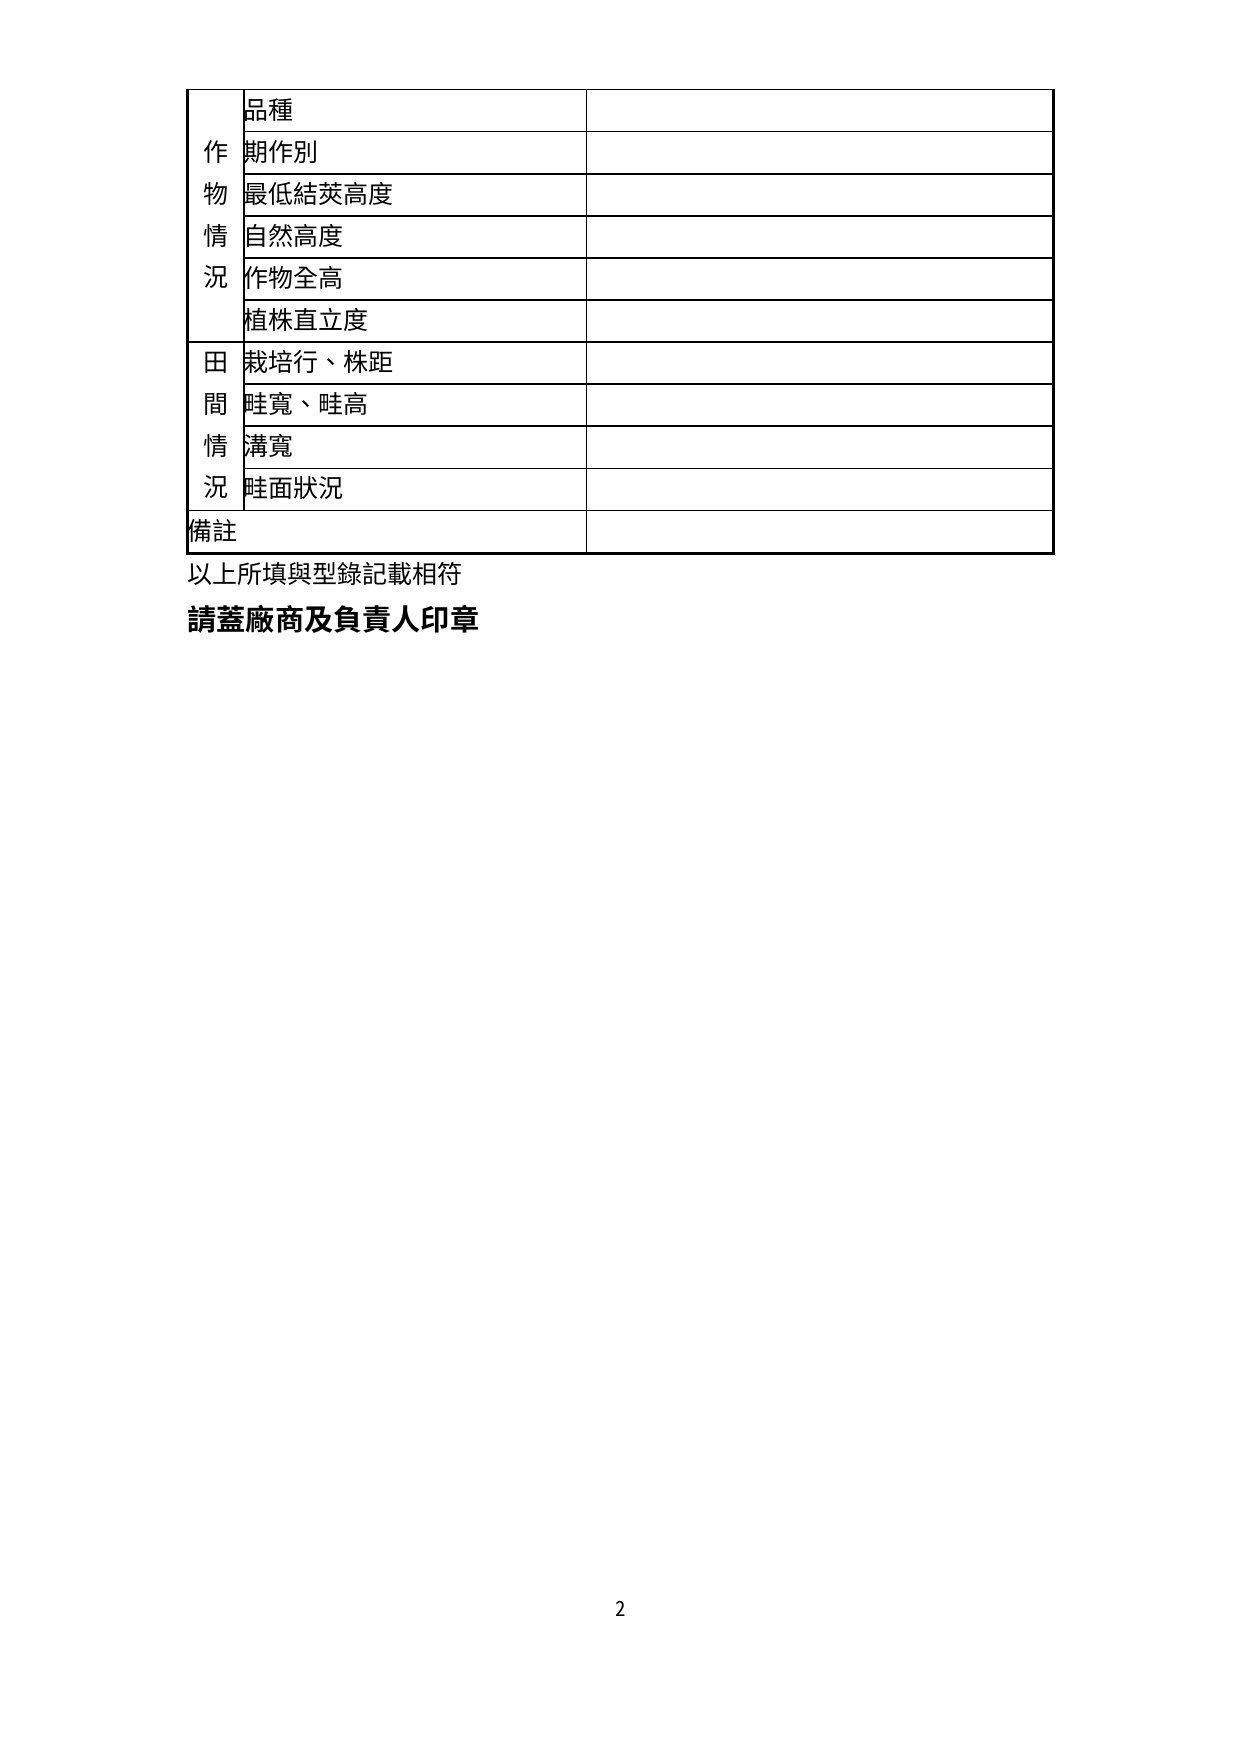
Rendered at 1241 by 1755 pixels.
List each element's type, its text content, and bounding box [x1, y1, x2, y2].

table_cell 備註 [189, 511, 586, 552]
table_cell 畦寬、畦高 [245, 385, 586, 425]
table_cell [587, 217, 1052, 257]
table_cell [587, 90, 1052, 131]
table_cell [587, 427, 1052, 467]
table_cell [587, 259, 1052, 299]
table_cell 田 間 情 況 [189, 343, 243, 509]
table_cell 畦面狀況 [245, 469, 586, 509]
table_cell 作物全高 [245, 259, 586, 299]
text 請蓋廠商及負責人印章 [187, 596, 1053, 639]
table_cell [587, 343, 1052, 383]
table_cell [587, 175, 1052, 215]
table_cell 自然高度 [245, 217, 586, 257]
table_cell [587, 469, 1052, 509]
table_cell 溝寬 [245, 427, 586, 467]
table_cell 最低結莢高度 [245, 175, 586, 215]
table_cell [587, 511, 1052, 552]
table_cell [587, 385, 1052, 425]
table_cell 品種 [245, 90, 586, 131]
table_cell 期作別 [245, 132, 586, 173]
text 以上所填與型錄記載相符 [187, 555, 1053, 591]
table_cell [587, 301, 1052, 341]
table_cell 栽培行、株距 [245, 343, 586, 383]
table_cell 作 物 情 況 [189, 90, 243, 341]
table_cell [587, 132, 1052, 173]
table_cell 植株直立度 [245, 301, 586, 341]
